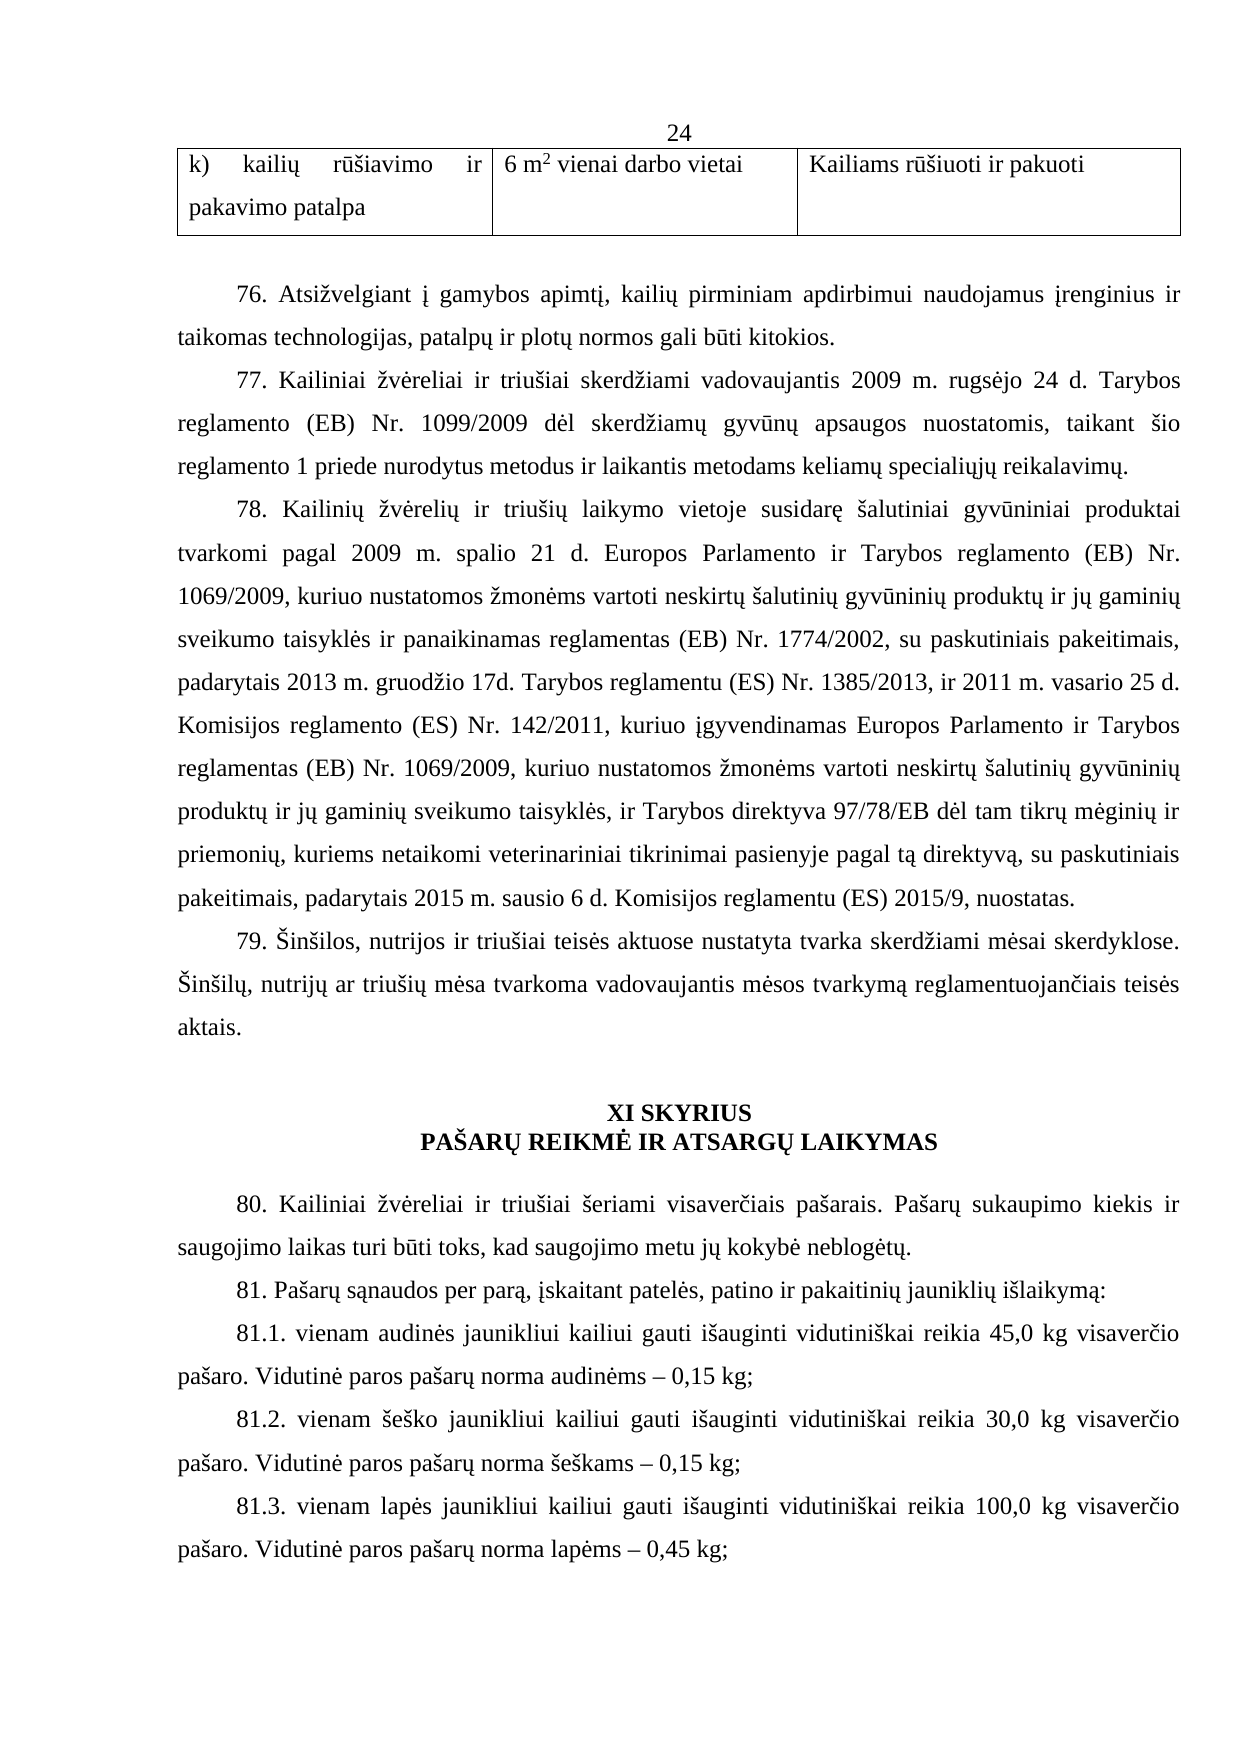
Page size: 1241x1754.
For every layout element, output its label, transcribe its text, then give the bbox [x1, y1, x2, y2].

text 78. Kailinių žvėrelių ir triušių laikymo vietoje susidarę šalutiniai gyvūniniai produktai tvarkomi pagal 2009 m. spalio 21 d. Europos Parlamento ir Tarybos reglamento (EB) Nr. 1069/2009, kuriuo nustatomos žmonėms vartoti neskirtų šalutinių gyvūninių produktų ir jų gaminių sveikumo taisyklės ir panaikinamas reglamentas (EB) Nr. 1774/2002, su paskutiniais pakeitimais, padarytais 2013 m. gruodžio 17d. Tarybos reglamentu (ES) Nr. 1385/2013, ir 2011 m. vasario 25 d. Komisijos reglamento (ES) Nr. 142/2011, kuriuo įgyvendinamas Europos Parlamento ir Tarybos reglamentas (EB) Nr. 1069/2009, kuriuo nustatomos žmonėms vartoti neskirtų šalutinių gyvūninių produktų ir jų gaminių sveikumo taisyklės, ir Tarybos direktyva 97/78/EB dėl tam tikrų mėginių ir priemonių, kuriems netaikomi veterinariniai tikrinimai pasienyje pagal tą direktyvą, su paskutiniais pakeitimais, padarytais 2015 m. sausio 6 d. Komisijos reglamentu (ES) 2015/9, nuostatas. [177, 494, 1181, 911]
table_cell Kailiams rūšiuoti ir pakuoti [798, 149, 1180, 235]
text 81.2. vienam šeško jaunikliui kailiui gauti išauginti vidutiniškai reikia 30,0 kg visaverčio pašaro. Vidutinė paros pašarų norma šeškams – 0,15 kg; [177, 1404, 1181, 1476]
text 79. Šinšilos, nutrijos ir triušiai teisės aktuose nustatyta tvarka skerdžiami mėsai skerdyklose. Šinšilų, nutrijų ar triušių mėsa tvarkoma vadovaujantis mėsos tvarkymą reglamentuojančiais teisės aktais. [177, 926, 1181, 1041]
text 77. Kailiniai žvėreliai ir triušiai skerdžiami vadovaujantis 2009 m. rugsėjo 24 d. Tarybos reglamento (EB) Nr. 1099/2009 dėl skerdžiamų gyvūnų apsaugos nuostatomis, taikant šio reglamento 1 priede nurodytus metodus ir laikantis metodams keliamų specialiųjų reikalavimų. [177, 365, 1181, 480]
text 81.1. vienam audinės jaunikliui kailiui gauti išauginti vidutiniškai reikia 45,0 kg visaverčio pašaro. Vidutinė paros pašarų norma audinėms – 0,15 kg; [177, 1318, 1181, 1390]
table_cell 6 m2 vienai darbo vietai [493, 149, 797, 235]
text 76. Atsižvelgiant į gamybos apimtį, kailių pirminiam apdirbimui naudojamus įrenginius ir taikomas technologijas, patalpų ir plotų normos gali būti kitokios. [177, 279, 1181, 351]
text 81. Pašarų sąnaudos per parą, įskaitant patelės, patino ir pakaitinių jauniklių išlaikymą: [177, 1275, 1181, 1304]
text XI SKYRIUS [177, 1098, 1181, 1127]
text 80. Kailiniai žvėreliai ir triušiai šeriami visaverčiais pašarais. Pašarų sukaupimo kiekis ir saugojimo laikas turi būti toks, kad saugojimo metu jų kokybė neblogėtų. [177, 1189, 1181, 1261]
text PAŠARŲ REIKMĖ IR ATSARGŲ LAIKYMAS [177, 1127, 1181, 1156]
text 81.3. vienam lapės jaunikliui kailiui gauti išauginti vidutiniškai reikia 100,0 kg visaverčio pašaro. Vidutinė paros pašarų norma lapėms – 0,45 kg; [177, 1491, 1181, 1563]
table_cell k) kailių rūšiavimo ir pakavimo patalpa [178, 149, 492, 235]
